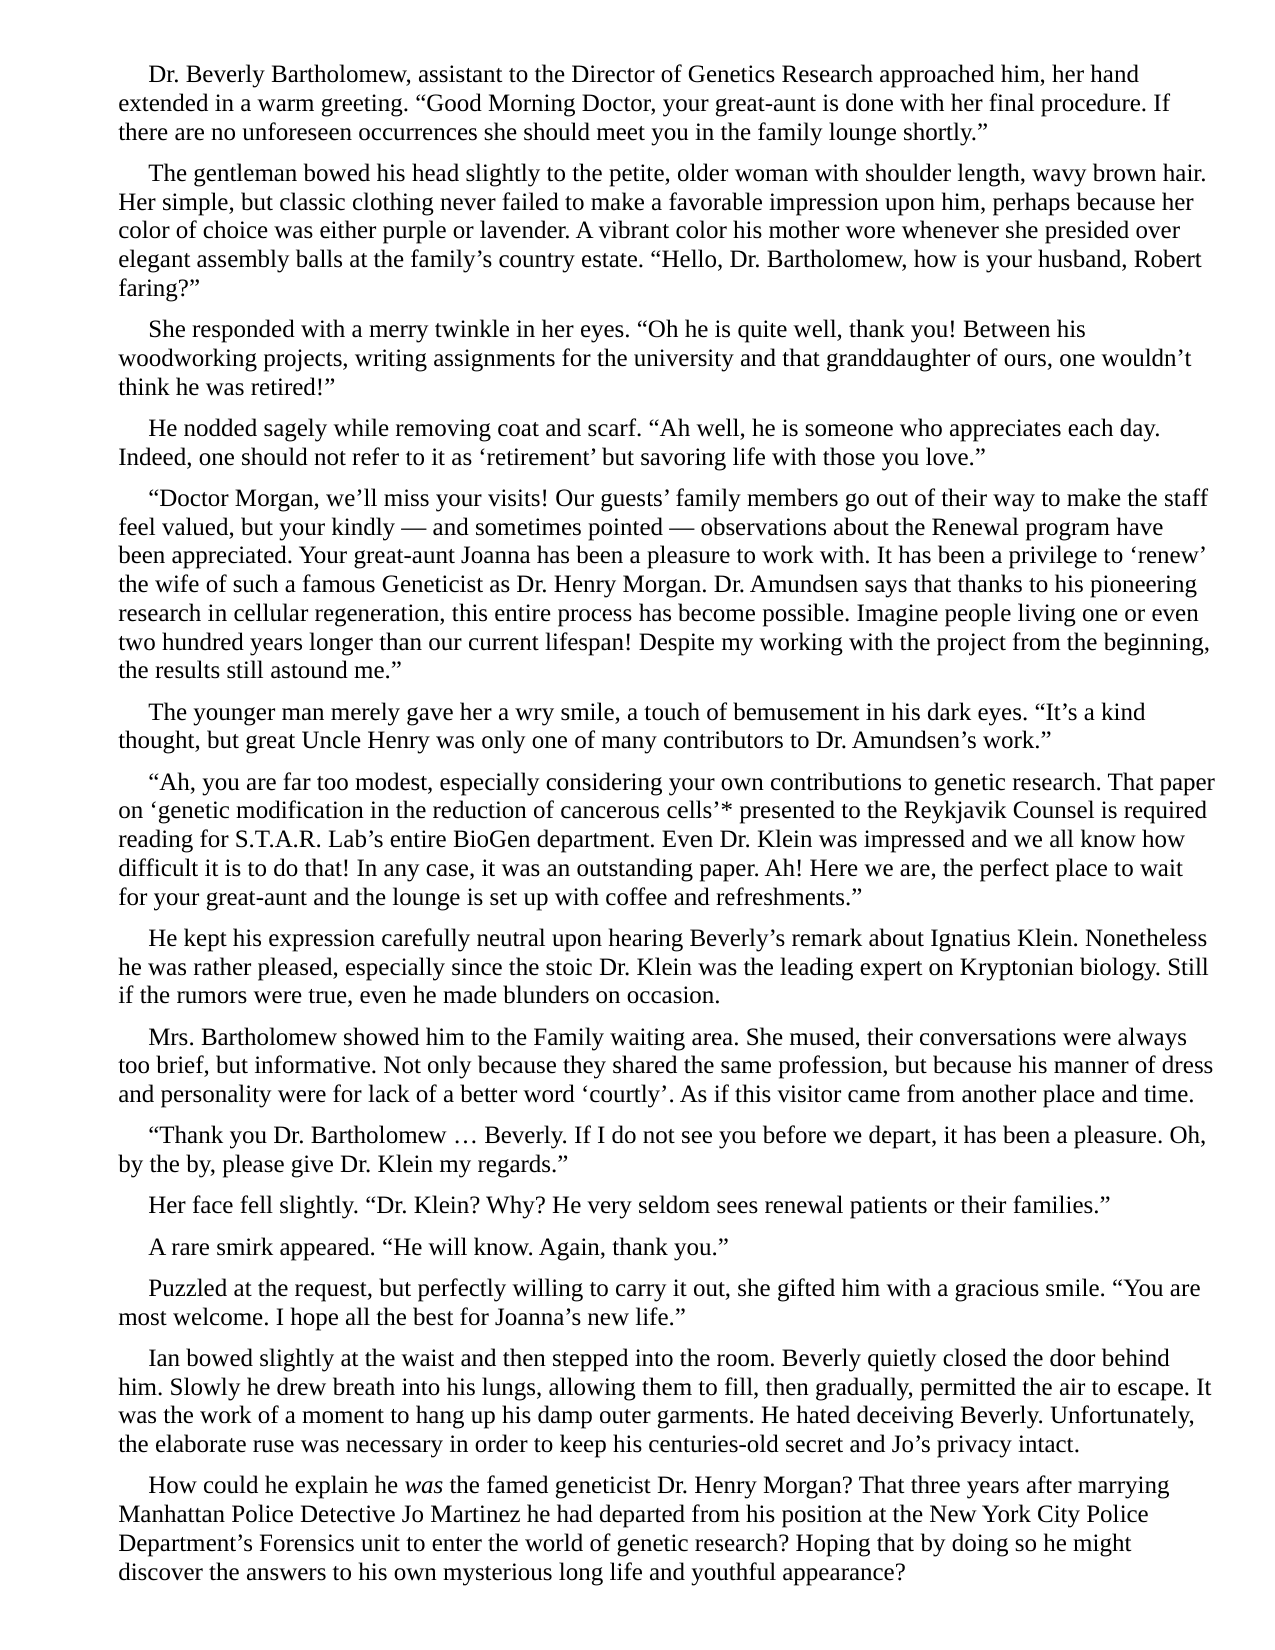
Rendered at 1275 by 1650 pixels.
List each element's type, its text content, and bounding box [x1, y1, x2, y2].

text Ian bowed slightly at the waist and then stepped into the room. Beverly quietly closed the door behind him. Slowly he drew breath into his lungs, allowing them to fill, then gradually, permitted the air to escape. It was the work of a moment to hang up his damp outer garments. He hated deceiving Beverly. Unfortunately, the elaborate ruse was necessary in order to keep his centuries-old secret and Jo’s privacy intact. [118, 1343, 1216, 1458]
text Mrs. Bartholomew showed him to the Family waiting area. She mused, their conversations were always too brief, but informative. Not only because they shared the same profession, but because his manner of dress and personality were for lack of a better word ‘courtly’. As if this visitor came from another place and time. [118, 1022, 1216, 1108]
text Puzzled at the request, but perfectly willing to carry it out, she gifted him with a gracious smile. “You are most welcome. I hope all the best for Joanna’s new life.” [118, 1273, 1216, 1330]
text Dr. Beverly Bartholomew, assistant to the Director of Genetics Research approached him, her hand extended in a warm greeting. “Good Morning Doctor, your great-aunt is done with her final procedure. If there are no unforeseen occurrences she should meet you in the family lounge shortly.” [118, 59, 1216, 145]
text The gentleman bowed his head slightly to the petite, older woman with shoulder length, wavy brown hair. Her simple, but classic clothing never failed to make a favorable impression upon him, perhaps because her color of choice was either purple or lavender. A vibrant color his mother wore whenever she presided over elegant assembly balls at the family’s country estate. “Hello, Dr. Bartholomew, how is your husband, Robert faring?” [118, 158, 1216, 302]
text Her face fell slightly. “Dr. Klein? Why? He very seldom sees renewal patients or their families.” [118, 1190, 1216, 1219]
text He nodded sagely while removing coat and scarf. “Ah well, he is someone who appreciates each day. Indeed, one should not refer to it as ‘retirement’ but savoring life with those you love.” [118, 413, 1216, 470]
text A rare smirk appeared. “He will know. Again, thank you.” [118, 1232, 1216, 1260]
text The younger man merely gave her a wry smile, a touch of bemusement in his dark eyes. “It’s a kind thought, but great Uncle Henry was only one of many contributors to Dr. Amundsen’s work.” [118, 697, 1216, 754]
text She responded with a merry twinkle in her eyes. “Oh he is quite well, thank you! Between his woodworking projects, writing assignments for the university and that granddaughter of ours, one wouldn’t think he was retired!” [118, 314, 1216, 400]
text He kept his expression carefully neutral upon hearing Beverly’s remark about Ignatius Klein. Nonetheless he was rather pleased, especially since the stoic Dr. Klein was the leading expert on Kryptonian biology. Still if the rumors were true, even he made blunders on occasion. [118, 923, 1216, 1009]
text “Thank you Dr. Bartholomew … Beverly. If I do not see you before we depart, it has been a pleasure. Oh, by the by, please give Dr. Klein my regards.” [118, 1120, 1216, 1178]
text “Ah, you are far too modest, especially considering your own contributions to genetic research. That paper on ‘genetic modification in the reduction of cancerous cells’* presented to the Reykjavik Counsel is required reading for S.T.A.R. Lab’s entire BioGen department. Even Dr. Klein was impressed and we all know how difficult it is to do that! In any case, it was an outstanding paper. Ah! Here we are, the perfect place to wait for your great-aunt and the lounge is set up with coffee and refreshments.” [118, 767, 1216, 910]
text “Doctor Morgan, we’ll miss your visits! Our guests’ family members go out of their way to make the staff feel valued, but your kindly — and sometimes pointed — observations about the Renewal program have been appreciated. Your great-aunt Joanna has been a pleasure to work with. It has been a privilege to ‘renew’ the wife of such a famous Geneticist as Dr. Henry Morgan. Dr. Amundsen says that thanks to his pioneering research in cellular regeneration, this entire process has become possible. Imagine people living one or even two hundred years longer than our current lifespan! Despite my working with the project from the beginning, the results still astound me.” [118, 483, 1216, 684]
text How could he explain he was the famed geneticist Dr. Henry Morgan? That three years after marrying Manhattan Police Detective Jo Martinez he had departed from his position at the New York City Police Department’s Forensics unit to enter the world of genetic research? Hoping that by doing so he might discover the answers to his own mysterious long life and youthful appearance? [118, 1470, 1216, 1585]
